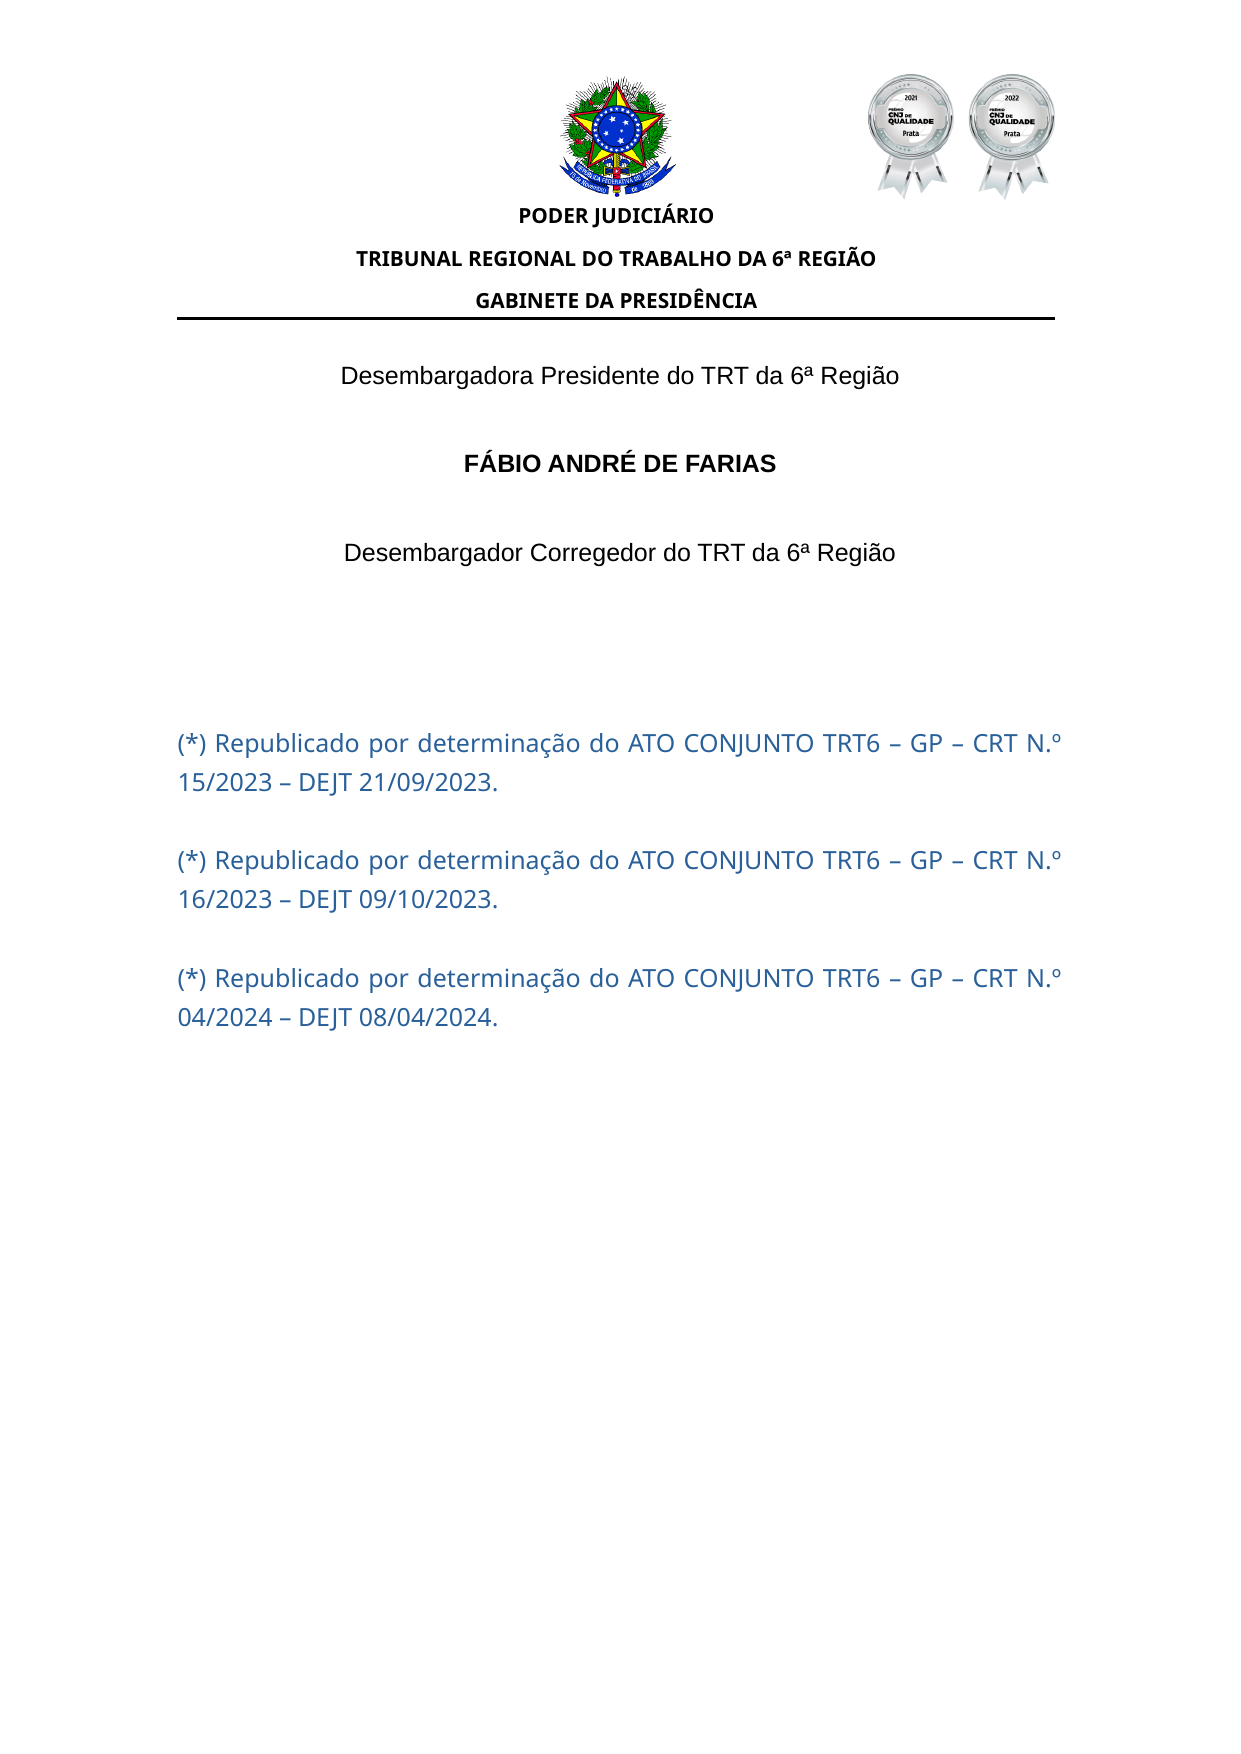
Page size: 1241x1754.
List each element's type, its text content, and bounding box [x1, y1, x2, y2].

text (*) Republicado por determinação do ATO CONJUNTO TRT6 – GP – CRT N.º 16/2023 – DEJT 09/10/2023. [177, 843, 1063, 916]
text FÁBIO ANDRÉ DE FARIAS [177, 449, 1063, 478]
text (*) Republicado por determinação do ATO CONJUNTO TRT6 – GP – CRT N.º 04/2024 – DEJT 08/04/2024. [177, 960, 1063, 1034]
text Desembargador Corregedor do TRT da 6ª Região [177, 538, 1063, 566]
text (*) Republicado por determinação do ATO CONJUNTO TRT6 – GP – CRT N.º 15/2023 – DEJT 21/09/2023. [177, 725, 1063, 799]
text Desembargadora Presidente do TRT da 6ª Região [177, 361, 1063, 389]
